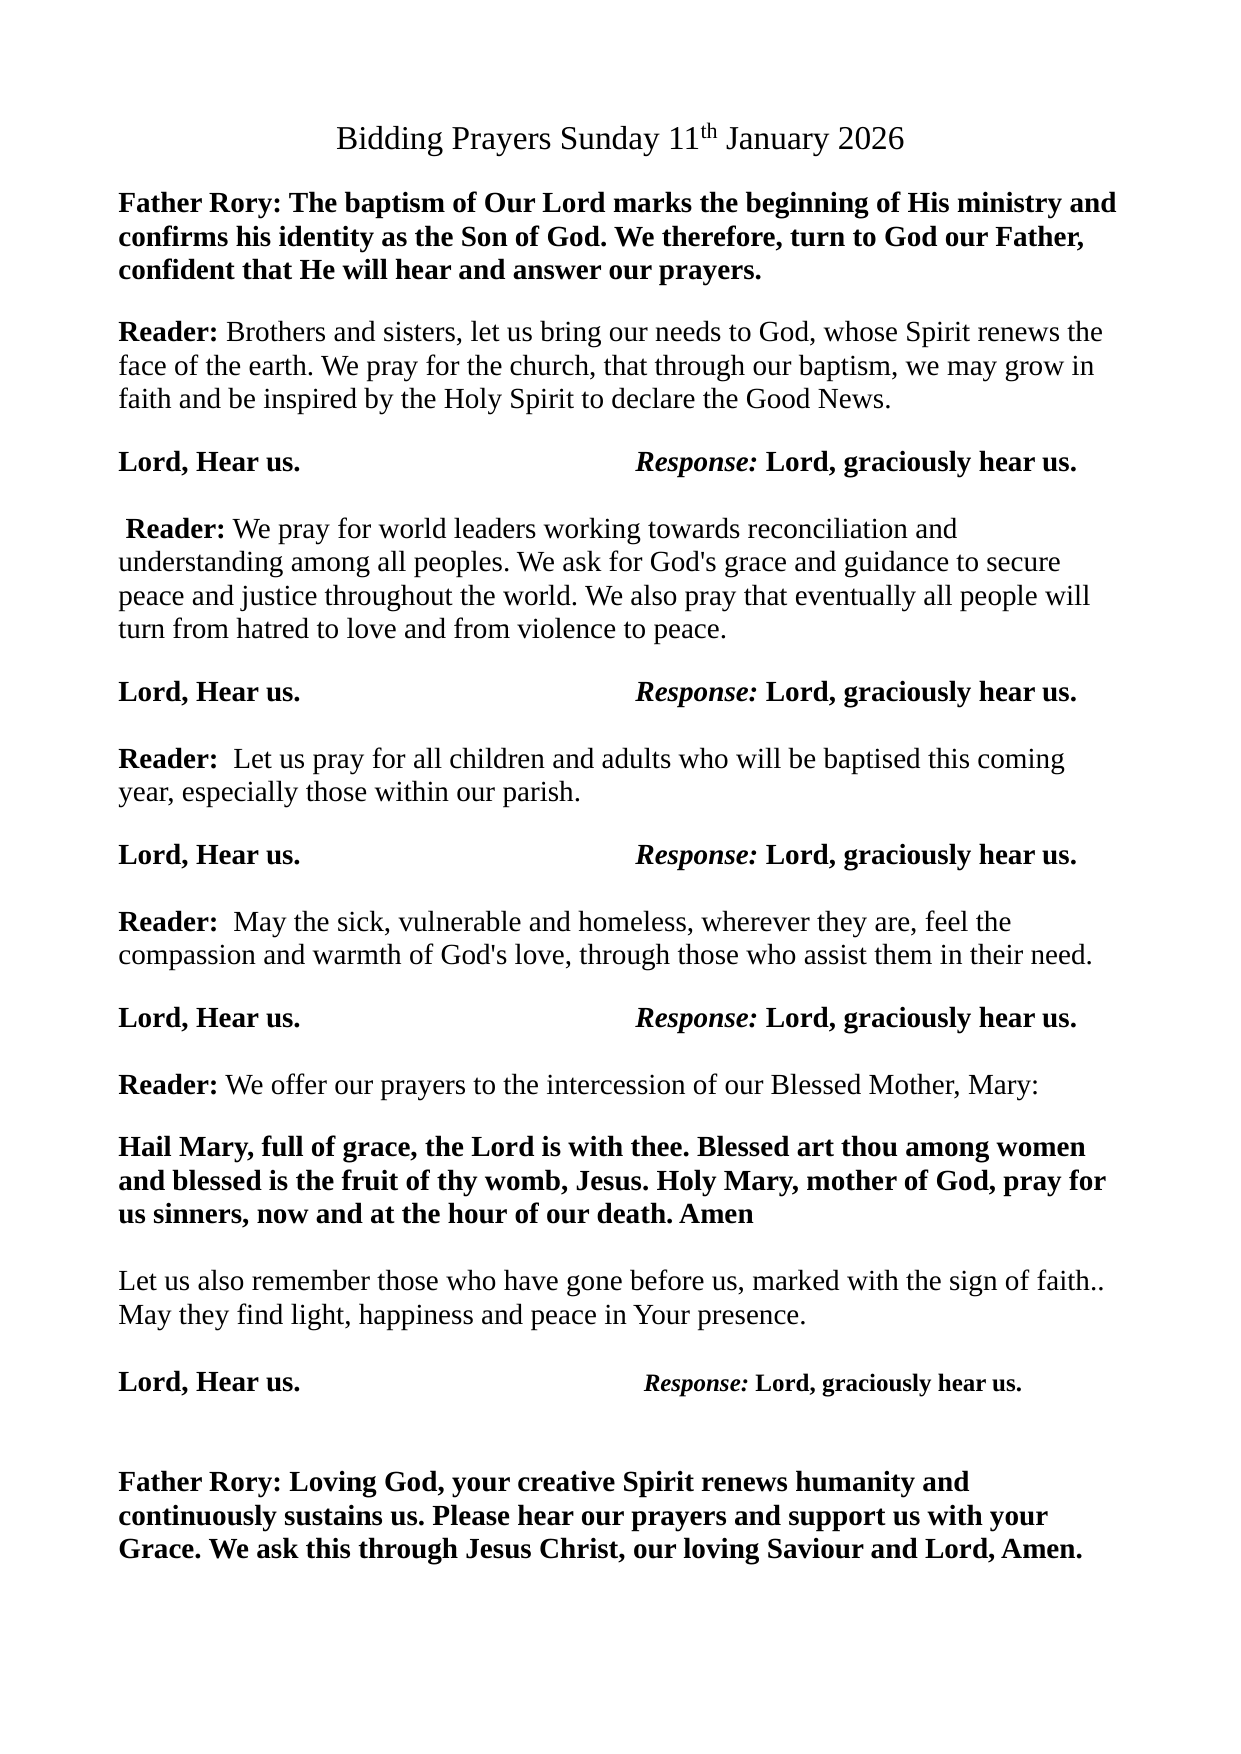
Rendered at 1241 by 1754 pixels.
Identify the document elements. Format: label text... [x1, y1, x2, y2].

text Reader: Brothers and sisters, let us bring our needs to God, whose Spirit renews the face of the earth. We pray for the church, that through our baptism, we may grow in faith and be inspired by the Holy Spirit to declare the Good News. [118, 314, 1122, 415]
text Let us also remember those who have gone before us, marked with the sign of faith.. May they find light, happiness and peace in Your presence. [118, 1263, 1122, 1330]
text Reader: We pray for world leaders working towards reconciliation and understanding among all peoples. We ask for God's grace and guidance to secure peace and justice throughout the world. We also pray that eventually all people will turn from hatred to love and from violence to peace. [118, 511, 1122, 645]
text Reader: We offer our prayers to the intercession of our Blessed Mother, Mary: [118, 1067, 1122, 1100]
text Lord, Hear us. Response: Lord, graciously hear us. [118, 837, 1122, 870]
text Father Rory: The baptism of Our Lord marks the beginning of His ministry and confirms his identity as the Son of God. We therefore, turn to God our Father, confident that He will hear and answer our prayers. [118, 185, 1122, 286]
text Bidding Prayers Sunday 11th January 2026 [118, 118, 1122, 156]
text Father Rory: Loving God, your creative Spirit renews humanity and continuously sustains us. Please hear our prayers and support us with your Grace. We ask this through Jesus Christ, our loving Saviour and Lord, Amen. [118, 1464, 1122, 1565]
text Reader: Let us pray for all children and adults who will be baptised this coming year, especially those within our parish. [118, 741, 1122, 808]
text Hail Mary, full of grace, the Lord is with thee. Blessed art thou among women and blessed is the fruit of thy womb, Jesus. Holy Mary, mother of God, pray for us sinners, now and at the hour of our death. Amen [118, 1129, 1122, 1230]
text Reader: May the sick, vulnerable and homeless, wherever they are, feel the compassion and warmth of God's love, through those who assist them in their need. [118, 904, 1122, 971]
text Lord, Hear us. Response: Lord, graciously hear us. [118, 444, 1122, 477]
text Lord, Hear us. Response: Lord, graciously hear us. [118, 1000, 1122, 1033]
text Lord, Hear us. Response: Lord, graciously hear us. [118, 674, 1122, 707]
text Lord, Hear us. Response: Lord, graciously hear us. [118, 1364, 1122, 1397]
